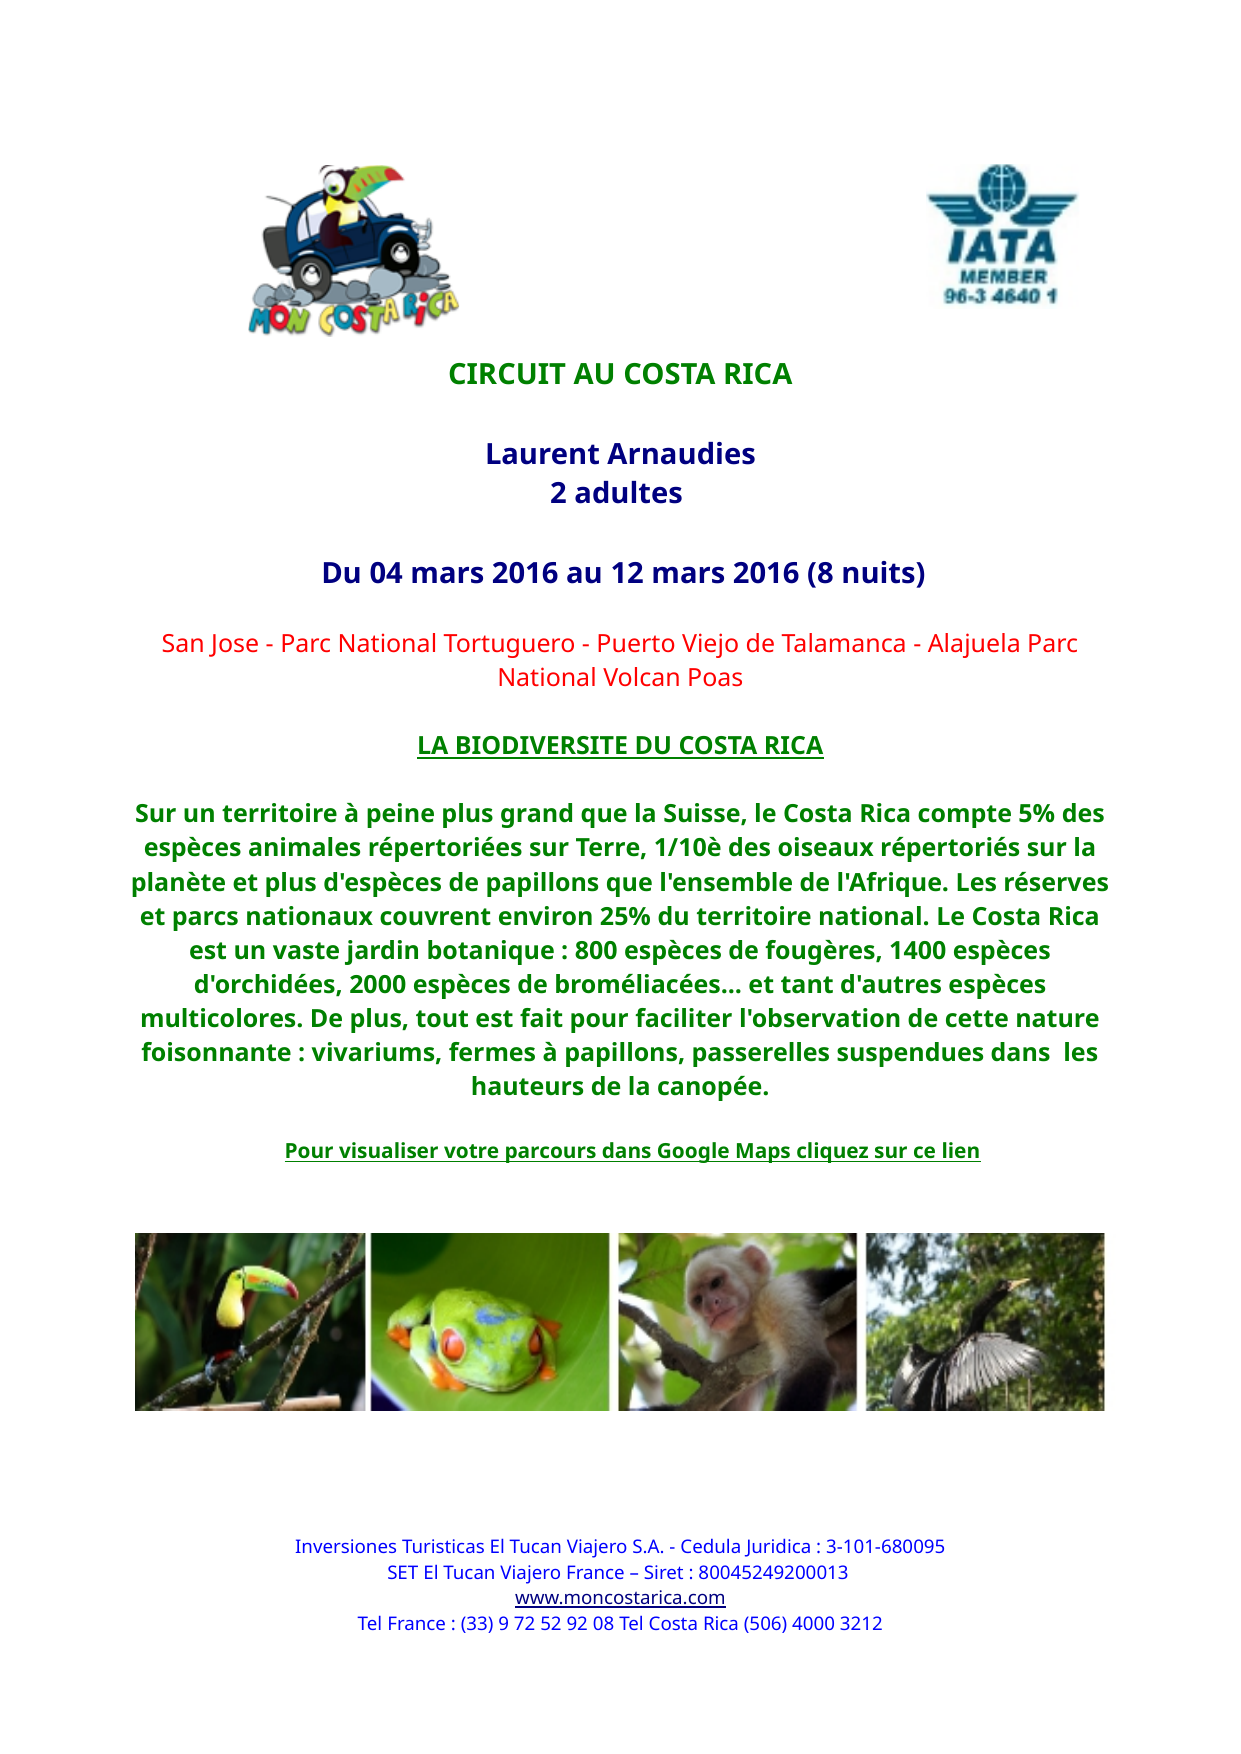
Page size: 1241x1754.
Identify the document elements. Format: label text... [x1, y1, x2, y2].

text Sur un territoire à peine plus grand que la Suisse, le Costa Rica compte 5% des espèces animales répertoriées sur Terre, 1/10è des oiseaux répertoriés sur la planète et plus d'espèces de papillons que l'ensemble de l'Afrique. Les réserves et parcs nationaux couvrent environ 25% du territoire national. Le Costa Rica est un vaste jardin botanique : 800 espèces de fougères, 1400 espèces d'orchidées, 2000 espèces de broméliacées... et tant d'autres espèces multicolores. De plus, tout est fait pour faciliter l'observation de cette nature foisonnante : vivariums, fermes à papillons, passerelles suspendues dans les hauteurs de la canopée. [118, 796, 1122, 1103]
picture [926, 164, 1080, 309]
text 2 adultes [118, 473, 1122, 512]
text Laurent Arnaudies [118, 433, 1122, 473]
picture [248, 165, 460, 337]
picture [135, 1233, 1116, 1411]
table_header [118, 118, 620, 353]
text San Jose - Parc National Tortuguero - Puerto Viejo de Talamanca - Alajuela Parc National Volcan Poas [118, 626, 1122, 694]
text CIRCUIT AU COSTA RICA [118, 353, 1122, 393]
text LA BIODIVERSITE DU COSTA RICA [118, 728, 1122, 762]
text Du 04 mars 2016 au 12 mars 2016 (8 nuits) [118, 552, 1122, 592]
table_header [620, 118, 1122, 353]
text Pour visualiser votre parcours dans Google Maps cliquez sur ce lien [118, 1137, 1146, 1165]
